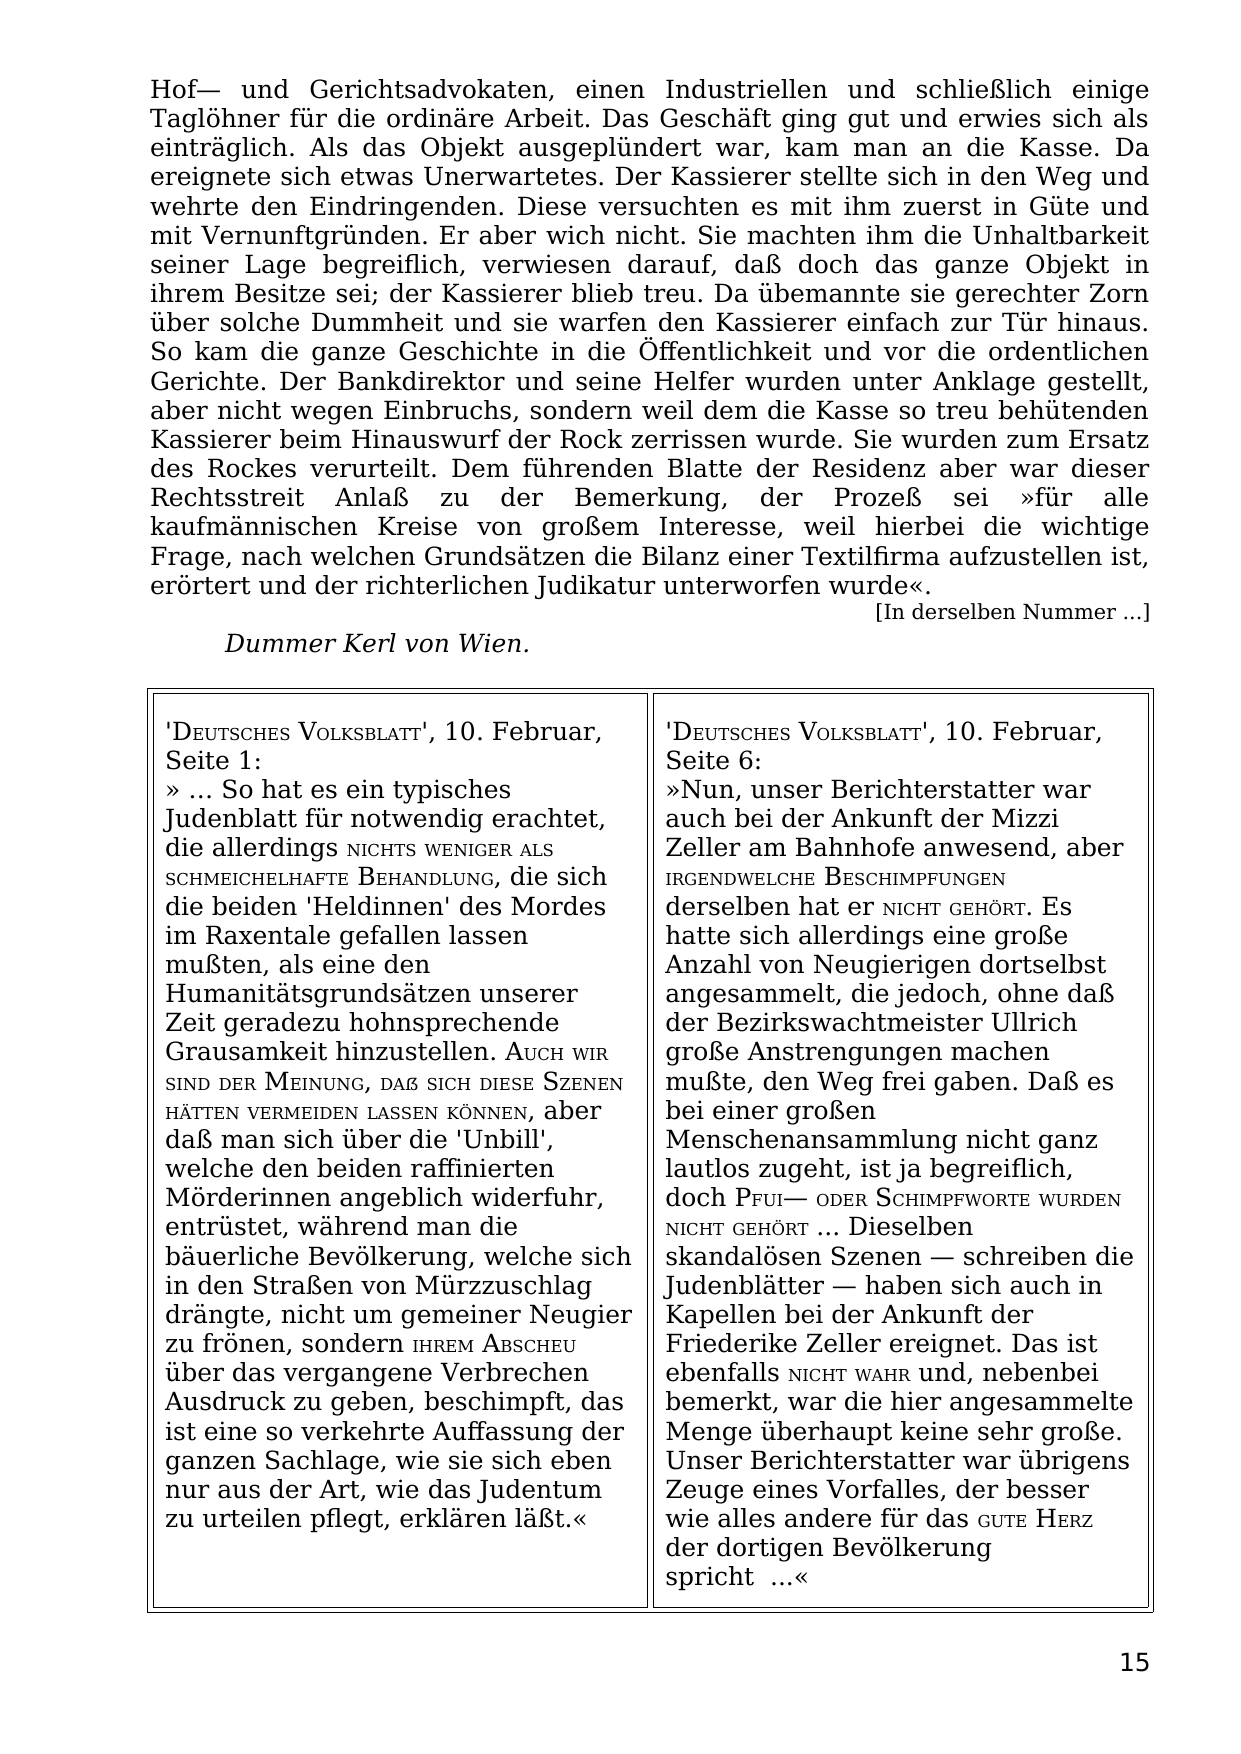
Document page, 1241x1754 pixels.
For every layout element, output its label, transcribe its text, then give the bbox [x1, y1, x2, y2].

table_header 'Deutsches Volksblatt', 10. Februar, Seite 1: » … So hat es ein typisches Judenblatt für notwendig erachtet, die allerdings nichts weniger als schmeichelhafte Behandlung, die sich die beiden 'Heldinnen' des Mordes im Raxentale gefallen lassen mußten, als eine den Humanitätsgrundsätzen unserer Zeit geradezu hohnsprechende Grausamkeit hinzustellen. Auch wir sind der Meinung, daß sich diese Szenen hätten vermeiden lassen können, aber daß man sich über die 'Unbill', welche den beiden raffinierten Mörderinnen angeblich widerfuhr, entrüstet, während man die bäuerliche Bevölkerung, welche sich in den Straßen von Mürzzuschlag drängte, nicht um gemeiner Neugier zu frönen, sondern ihrem Abscheu über das vergangene Verbrechen Ausdruck zu geben, beschimpft, das ist eine so verkehrte Auffassung der ganzen Sachlage, wie sie sich eben nur aus der Art, wie das Judentum zu urteilen pflegt, erklären läßt.« [150, 689, 650, 1607]
text Hof— und Gerichtsadvokaten, einen Industriellen und schließlich einige Taglöhner für die ordinäre Arbeit. Das Geschäft ging gut und erwies sich als einträglich. Als das Objekt ausgeplündert war, kam man an die Kasse. Da ereignete sich etwas Unerwartetes. Der Kassierer stellte sich in den Weg und wehrte den Eindringenden. Diese versuchten es mit ihm zuerst in Güte und mit Vernunftgründen. Er aber wich nicht. Sie machten ihm die Unhaltbarkeit seiner Lage begreiflich, verwiesen darauf, daß doch das ganze Objekt in ihrem Besitze sei; der Kassierer blieb treu. Da übemannte sie gerechter Zorn über solche Dummheit und sie warfen den Kassierer einfach zur Tür hinaus. So kam die ganze Geschichte in die Öffentlichkeit und vor die ordentlichen Gerichte. Der Bankdirektor und seine Helfer wurden unter Anklage gestellt, aber nicht wegen Einbruchs, sondern weil dem die Kasse so treu behütenden Kassierer beim Hinauswurf der Rock zerrissen wurde. Sie wurden zum Ersatz des Rockes verurteilt. Dem führenden Blatte der Residenz aber war dieser Rechtsstreit Anlaß zu der Bemerkung, der Prozeß sei »für alle kaufmännischen Kreise von großem Interesse, weil hierbei die wichtige Frage, nach welchen Grundsätzen die Bilanz einer Textilfirma aufzustellen ist, erörtert und der richterlichen Judikatur unterworfen wurde«. [150, 75, 1151, 600]
text Dummer Kerl von Wien. [150, 624, 1151, 658]
text [In derselben Nummer ...] [150, 600, 1151, 624]
table_header 'Deutsches Volksblatt', 10. Februar, Seite 6: »Nun, unser Berichterstatter war auch bei der Ankunft der Mizzi Zeller am Bahnhofe anwesend, aber irgendwelche Beschimpfungen derselben hat er nicht gehört. Es hatte sich allerdings eine große Anzahl von Neugierigen dortselbst angesammelt, die jedoch, ohne daß der Bezirkswachtmeister Ullrich große Anstrengungen machen mußte, den Weg frei gaben. Daß es bei einer großen Menschenansammlung nicht ganz lautlos zugeht, ist ja begreiflich, doch Pfui— oder Schimpfworte wurden nicht gehört ... Dieselben skandalösen Szenen — schreiben die Judenblätter — haben sich auch in Kapellen bei der Ankunft der Friederike Zeller ereignet. Das ist ebenfalls nicht wahr und, nebenbei bemerkt, war die hier angesammelte Menge überhaupt keine sehr große. Unser Berichterstatter war übrigens Zeuge eines Vorfalles, der besser wie alles andere für das gute Herz der dortigen Bevölkerung spricht ...« [650, 689, 1151, 1607]
